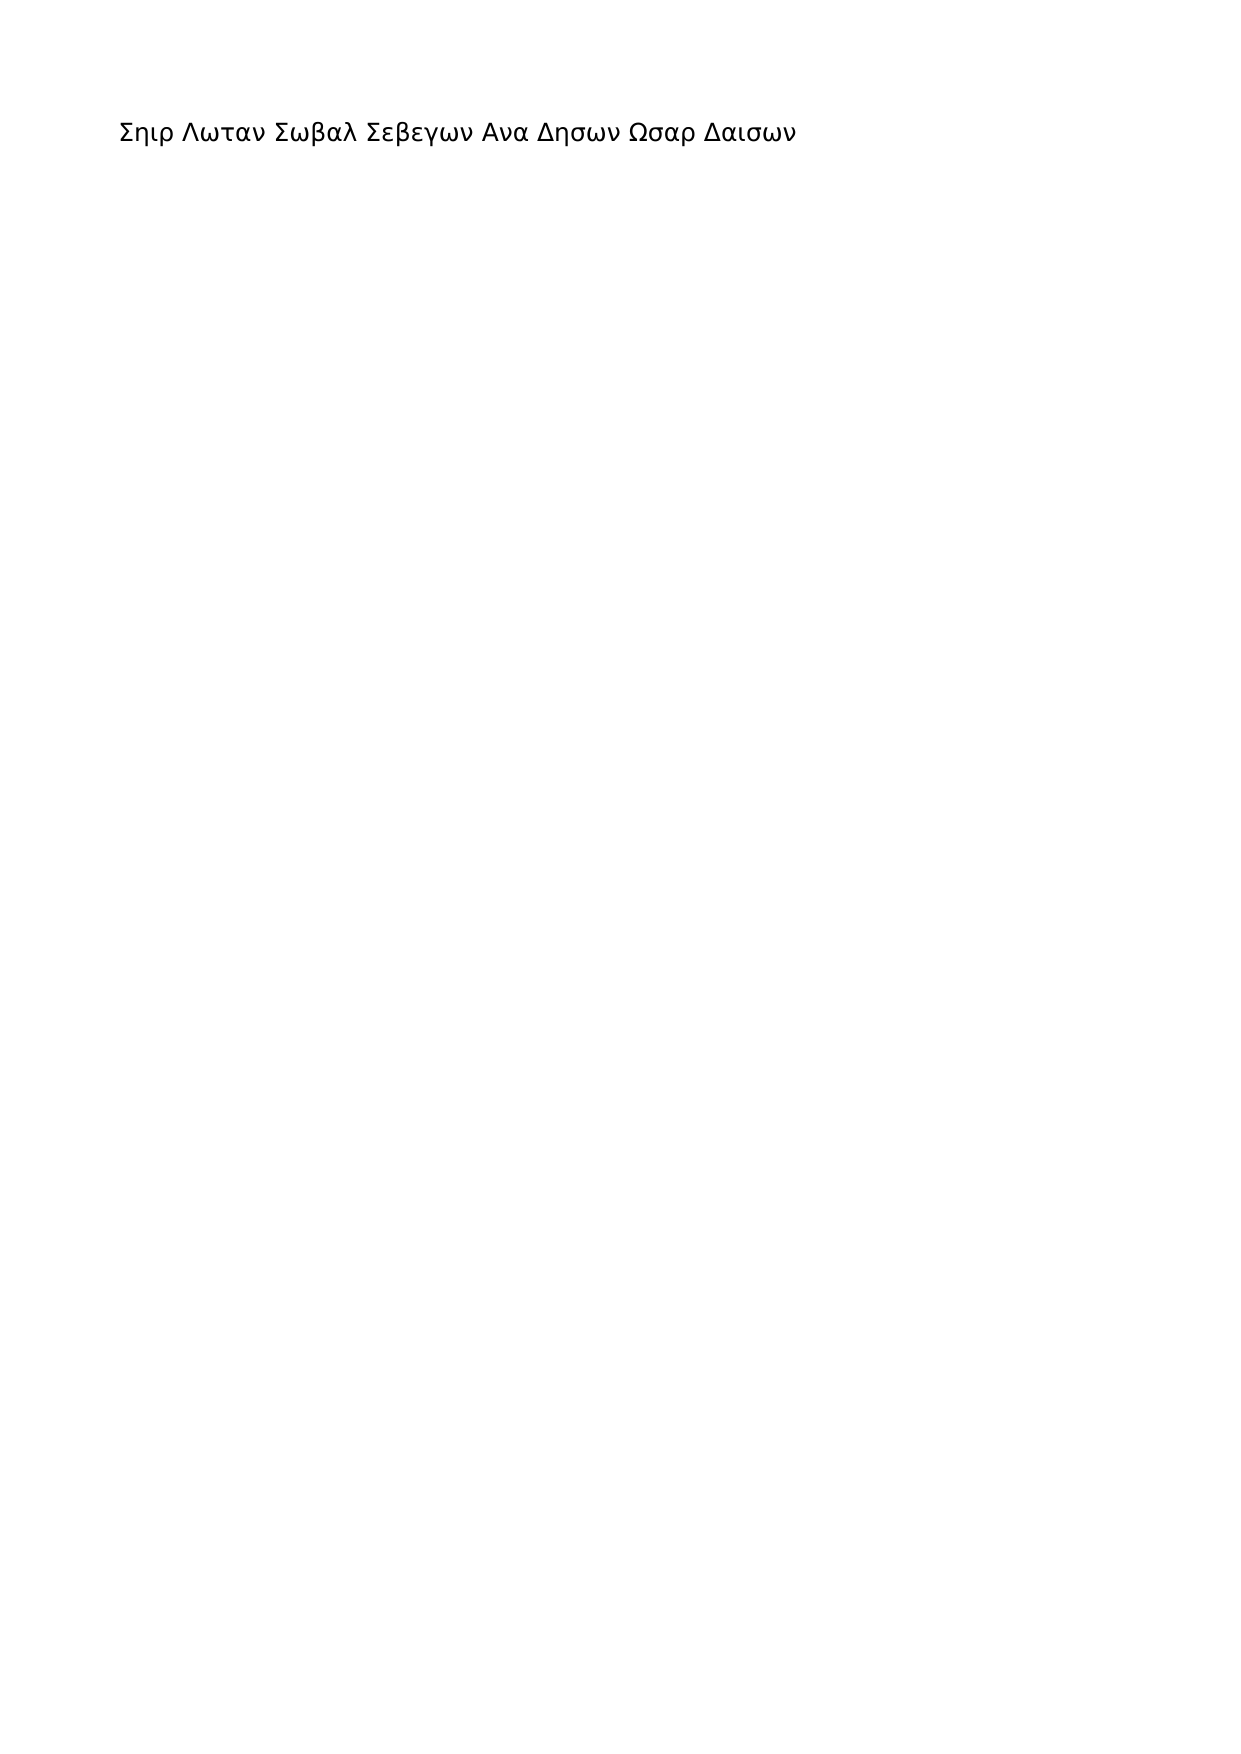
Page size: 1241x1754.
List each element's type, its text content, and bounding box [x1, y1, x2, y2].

text Σηιρ Λωταν Σωβαλ Σεβεγων Ανα Δησων Ωσαρ Δαισων [118, 118, 1122, 147]
